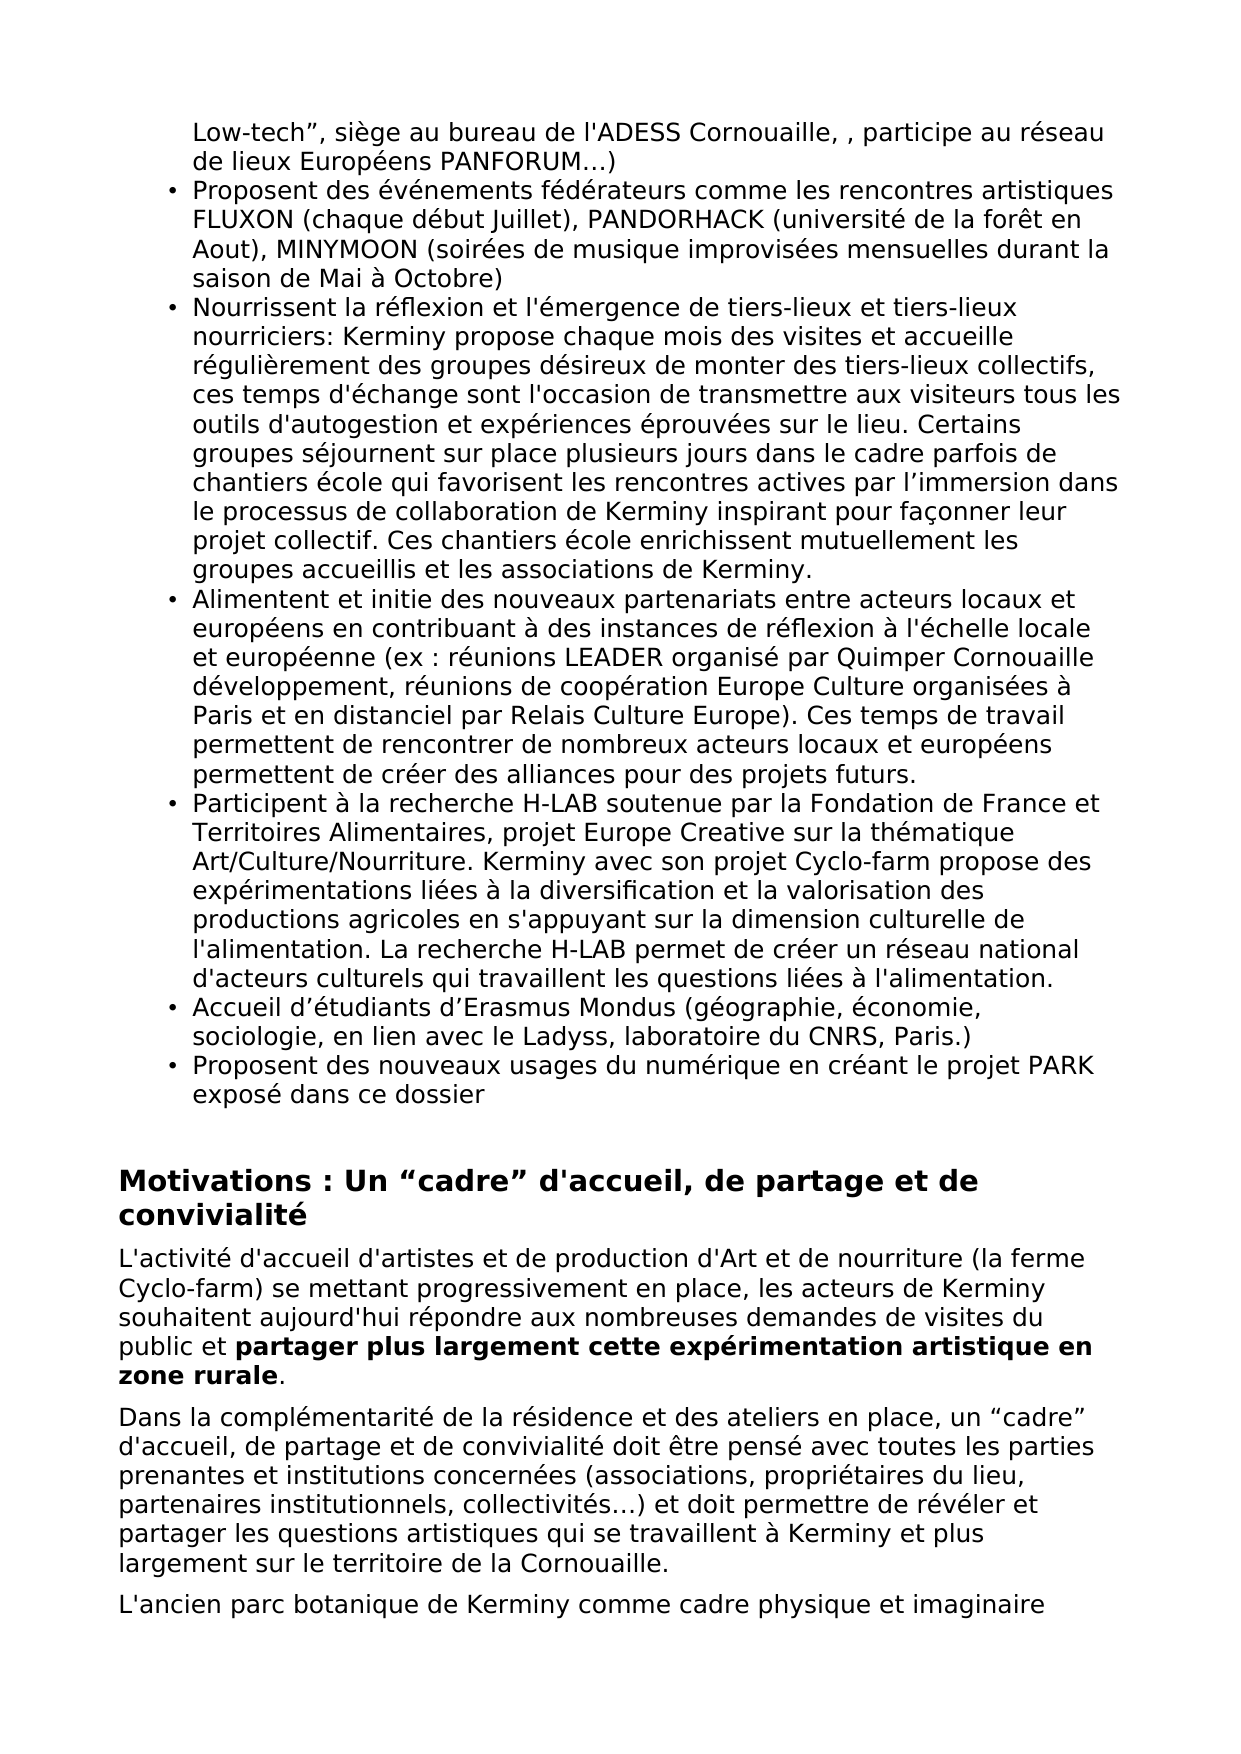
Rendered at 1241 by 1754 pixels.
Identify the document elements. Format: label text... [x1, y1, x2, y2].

list Participent à la recherche H-LAB soutenue par la Fondation de France et Territoires Alimentaires, projet Europe Creative sur la thématique Art/Culture/Nourriture. Kerminy avec son projet Cyclo-farm propose des expérimentations liées à la diversification et la valorisation des productions agricoles en s'appuyant sur la dimension culturelle de l'alimentation. La recherche H-LAB permet de créer un réseau national d'acteurs culturels qui travaillent les questions liées à l'alimentation. [177, 789, 1122, 993]
list Proposent des nouveaux usages du numérique en créant le projet PARK exposé dans ce dossier [177, 1051, 1122, 1110]
list Accueil d’étudiants d’Erasmus Mondus (géographie, économie, sociologie, en lien avec le Ladyss, laboratoire du CNRS, Paris.) [177, 993, 1122, 1051]
list Low-tech”, siège au bureau de l'ADESS Cornouaille, , participe au réseau de lieux Européens PANFORUM…) [177, 118, 1122, 176]
list Proposent des événements fédérateurs comme les rencontres artistiques FLUXON (chaque début Juillet), PANDORHACK (université de la forêt en Aout), MINYMOON (soirées de musique improvisées mensuelles durant la saison de Mai à Octobre) [177, 176, 1122, 293]
text L'ancien parc botanique de Kerminy comme cadre physique et imaginaire [118, 1591, 1122, 1620]
text L'activité d'accueil d'artistes et de production d'Art et de nourriture (la ferme Cyclo-farm) se mettant progressivement en place, les acteurs de Kerminy souhaitent aujourd'hui répondre aux nombreuses demandes de visites du public et partager plus largement cette expérimentation artistique en zone rurale. [118, 1245, 1122, 1391]
list Nourrissent la réflexion et l'émergence de tiers-lieux et tiers-lieux nourriciers: Kerminy propose chaque mois des visites et accueille régulièrement des groupes désireux de monter des tiers-lieux collectifs, ces temps d'échange sont l'occasion de transmettre aux visiteurs tous les outils d'autogestion et expériences éprouvées sur le lieu. Certains groupes séjournent sur place plusieurs jours dans le cadre parfois de chantiers école qui favorisent les rencontres actives par l’immersion dans le processus de collaboration de Kerminy inspirant pour façonner leur projet collectif. Ces chantiers école enrichissent mutuellement les groupes accueillis et les associations de Kerminy. [177, 293, 1122, 585]
subtitle Motivations : Un “cadre” d'accueil, de partage et de convivialité [118, 1164, 1122, 1232]
text Dans la complémentarité de la résidence et des ateliers en place, un “cadre” d'accueil, de partage et de convivialité doit être pensé avec toutes les parties prenantes et institutions concernées (associations, propriétaires du lieu, partenaires institutionnels, collectivités…) et doit permettre de révéler et partager les questions artistiques qui se travaillent à Kerminy et plus largement sur le territoire de la Cornouaille. [118, 1403, 1122, 1578]
list Alimentent et initie des nouveaux partenariats entre acteurs locaux et européens en contribuant à des instances de réflexion à l'échelle locale et européenne (ex : réunions LEADER organisé par Quimper Cornouaille développement, réunions de coopération Europe Culture organisées à Paris et en distanciel par Relais Culture Europe). Ces temps de travail permettent de rencontrer de nombreux acteurs locaux et européens permettent de créer des alliances pour des projets futurs. [177, 585, 1122, 789]
